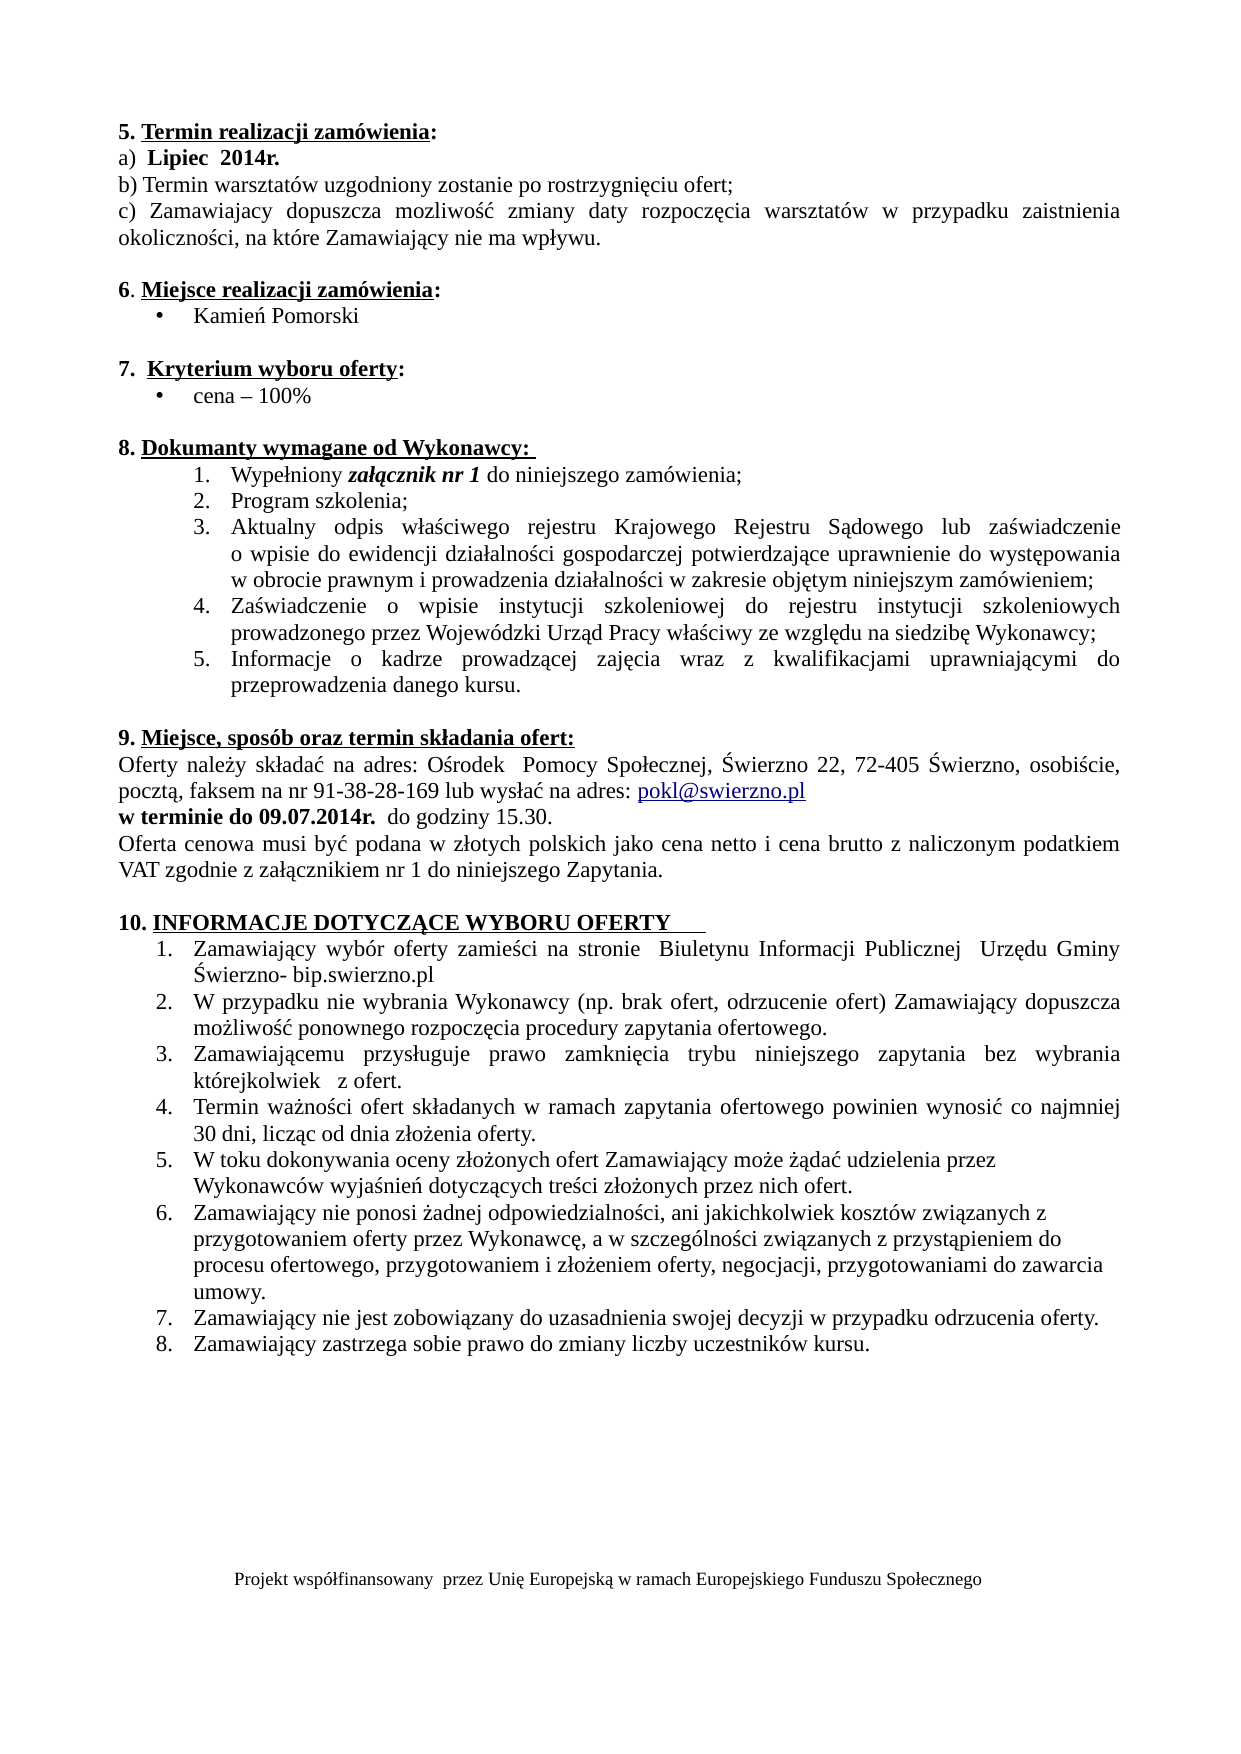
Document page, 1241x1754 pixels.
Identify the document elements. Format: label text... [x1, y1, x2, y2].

list W przypadku nie wybrania Wykonawcy (np. brak ofert, odrzucenie ofert) Zamawiający dopuszcza możliwość ponownego rozpoczęcia procedury zapytania ofertowego. [156, 988, 1122, 1041]
list Zamawiającemu przysługuje prawo zamknięcia trybu niniejszego zapytania bez wybrania którejkolwiek z ofert. [156, 1041, 1122, 1093]
list 5. Termin realizacji zamówienia: [118, 118, 1122, 144]
list Zamawiający wybór oferty zamieści na stronie Biuletynu Informacji Publicznej Urzędu Gminy Świerzno- bip.swierzno.pl [156, 935, 1122, 988]
text Oferty należy składać na adres: Ośrodek Pomocy Społecznej, Świerzno 22, 72-405 Świerzno, osobiście, pocztą, faksem na nr 91-38-28-169 lub wysłać na adres: pokl@swierzno.pl [118, 751, 1122, 803]
text Projekt współfinansowany przez Unię Europejską w ramach Europejskiego Funduszu Społecznego [118, 1568, 1122, 1589]
text 8. Dokumanty wymagane od Wykonawcy: [118, 434, 1122, 461]
list Wypełniony załącznik nr 1 do niniejszego zamówienia; [193, 461, 1122, 487]
list Zamawiający nie ponosi żadnej odpowiedzialności, ani jakichkolwiek kosztów związanych z przygotowaniem oferty przez Wykonawcę, a w szczególności związanych z przystąpieniem do procesu ofertowego, przygotowaniem i złożeniem oferty, negocjacji, przygotowaniami do zawarcia umowy. [156, 1199, 1122, 1304]
list 6. Miejsce realizacji zamówienia: [118, 276, 1122, 303]
text w terminie do 09.07.2014r. do godziny 15.30. [118, 803, 1122, 830]
list Zamawiający zastrzega sobie prawo do zmiany liczby uczestników kursu. [156, 1330, 1122, 1357]
list cena – 100% [156, 382, 1122, 408]
text 9. Miejsce, sposób oraz termin składania ofert: [118, 724, 1122, 751]
list c) Zamawiajacy dopuszcza mozliwość zmiany daty rozpoczęcia warsztatów w przypadku zaistnienia okoliczności, na które Zamawiający nie ma wpływu. [118, 197, 1122, 250]
list Zamawiający nie jest zobowiązany do uzasadnienia swojej decyzji w przypadku odrzucenia oferty. [156, 1304, 1122, 1330]
list Program szkolenia; [193, 487, 1122, 513]
list Informacje o kadrze prowadzącej zajęcia wraz z kwalifikacjami uprawniającymi do przeprowadzenia danego kursu. [193, 645, 1122, 698]
text 10. INFORMACJE DOTYCZĄCE WYBORU OFERTY [118, 909, 1122, 935]
list W toku dokonywania oceny złożonych ofert Zamawiający może żądać udzielenia przez Wykonawców wyjaśnień dotyczących treści złożonych przez nich ofert. [156, 1146, 1122, 1199]
text Oferta cenowa musi być podana w złotych polskich jako cena netto i cena brutto z naliczonym podatkiem VAT zgodnie z załącznikiem nr 1 do niniejszego Zapytania. [118, 830, 1122, 882]
list 7. Kryterium wyboru oferty: [118, 355, 1122, 382]
list a) Lipiec 2014r. [118, 144, 1122, 171]
list Kamień Pomorski [156, 303, 1122, 329]
list Aktualny odpis właściwego rejestru Krajowego Rejestru Sądowego lub zaświadczenie o wpisie do ewidencji działalności gospodarczej potwierdzające uprawnienie do występowania w obrocie prawnym i prowadzenia działalności w zakresie objętym niniejszym zamówieniem; [193, 513, 1122, 592]
list b) Termin warsztatów uzgodniony zostanie po rostrzygnięciu ofert; [118, 171, 1122, 197]
list Termin ważności ofert składanych w ramach zapytania ofertowego powinien wynosić co najmniej 30 dni, licząc od dnia złożenia oferty. [156, 1093, 1122, 1146]
list Zaświadczenie o wpisie instytucji szkoleniowej do rejestru instytucji szkoleniowych prowadzonego przez Wojewódzki Urząd Pracy właściwy ze względu na siedzibę Wykonawcy; [193, 592, 1122, 645]
